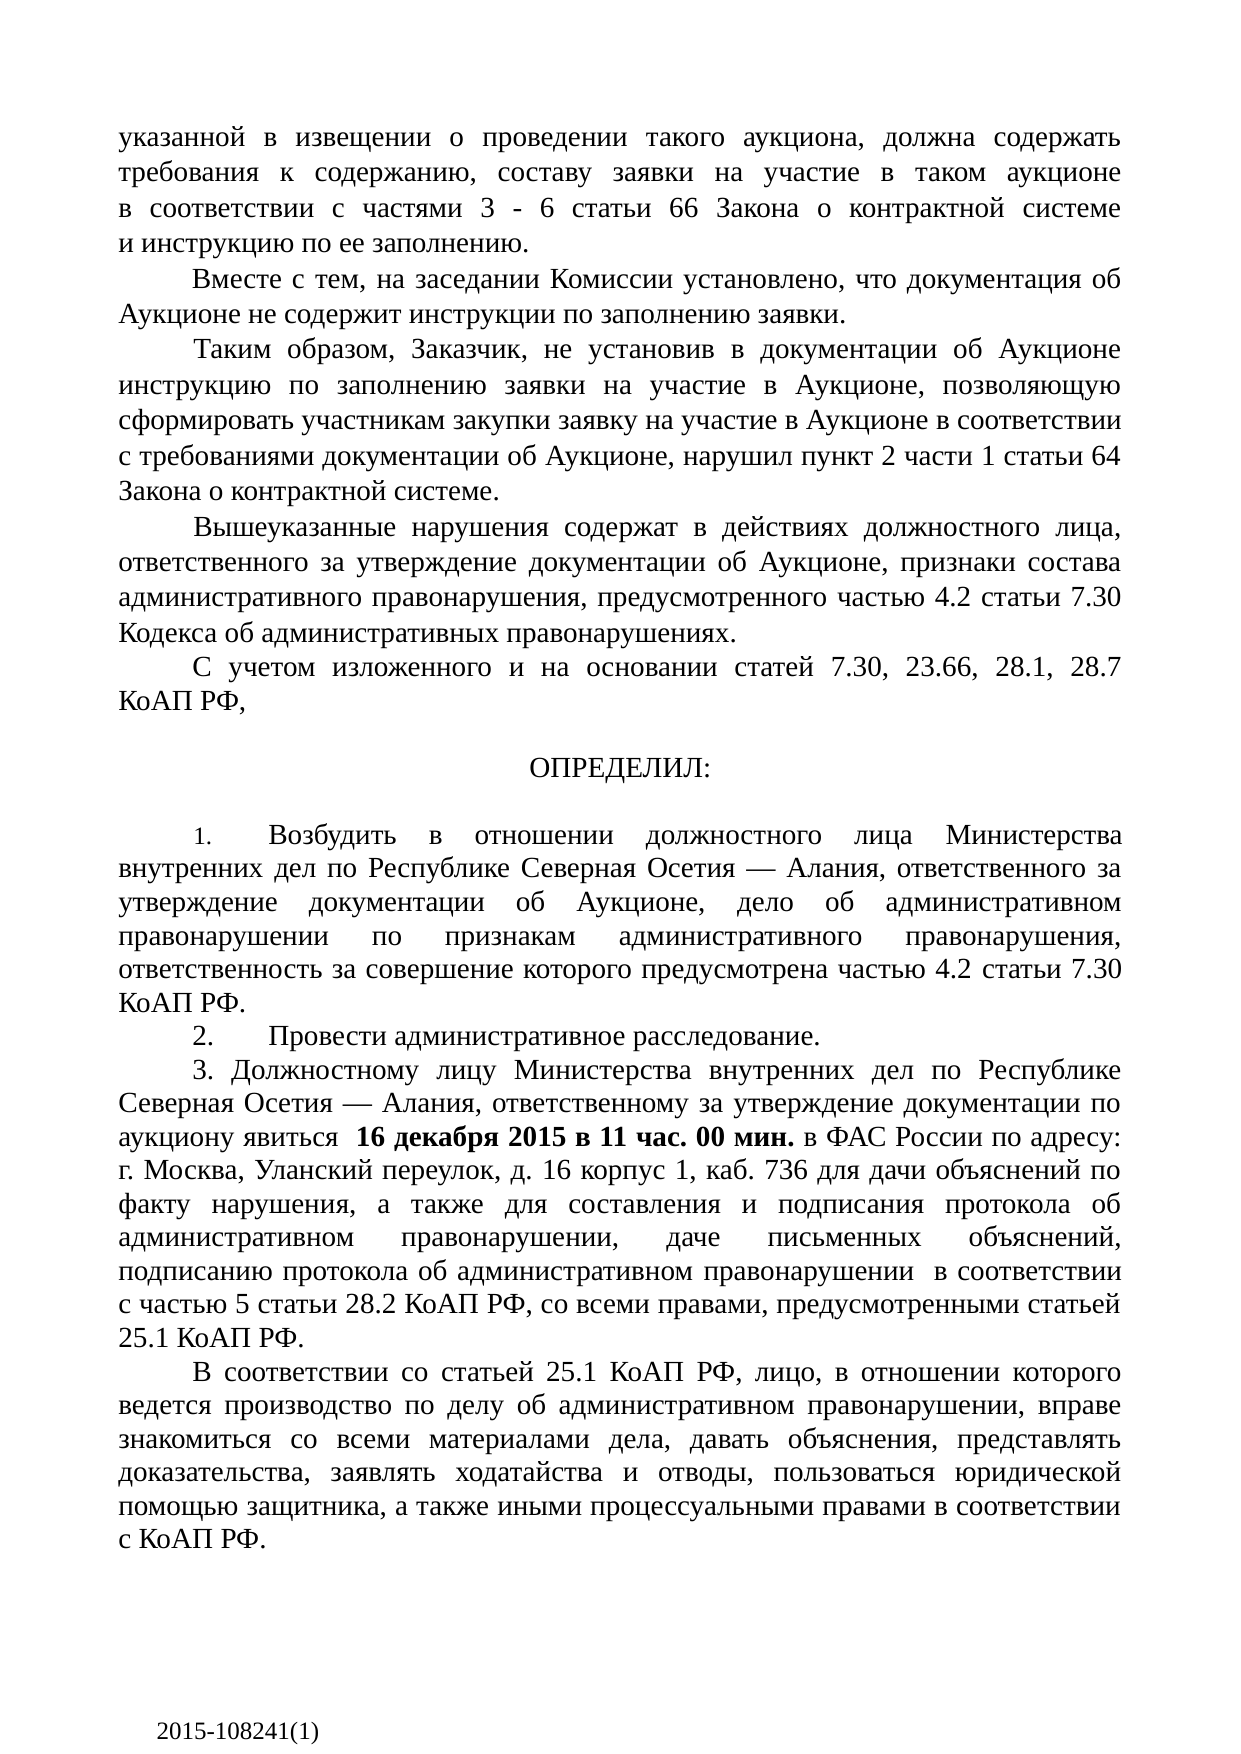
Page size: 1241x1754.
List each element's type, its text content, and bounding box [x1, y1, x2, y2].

text С учетом изложенного и на основании статей 7.30, 23.66, 28.1, 28.7 КоАП РФ, [118, 649, 1122, 716]
text Вышеуказанные нарушения содержат в действиях должностного лица, ответственного за утверждение документации об Аукционе, признаки состава административного правонарушения, предусмотренного частью 4.2 статьи 7.30 Кодекса об административных правонарушениях. [118, 508, 1122, 649]
list Возбудить в отношении должностного лица Министерства внутренних дел по Республике Северная Осетия — Алания, ответственного за утверждение документации об Аукционе, дело об административном правонарушении по признакам административного правонарушения, ответственность за совершение которого предусмотрена частью 4.2 статьи 7.30 КоАП РФ. [118, 817, 1122, 1018]
text Таким образом, Заказчик, не установив в документации об Аукционе инструкцию по заполнению заявки на участие в Аукционе, позволяющую сформировать участникам закупки заявку на участие в Аукционе в соответствии с требованиями документации об Аукционе, нарушил пункт 2 части 1 статьи 64 Закона о контрактной системе. [118, 331, 1122, 508]
text Вместе с тем, на заседании Комиссии установлено, что документация об Аукционе не содержит инструкции по заполнению заявки. [118, 260, 1122, 331]
text 3. Должностному лицу Министерства внутренних дел по Республике Северная Осетия — Алания, ответственному за утверждение документации по аукциону явиться 16 декабря 2015 в 11 час. 00 мин. в ФАС России по адресу: г. Москва, Уланский переулок, д. 16 корпус 1, каб. 736 для дачи объяснений по факту нарушения, а также для составления и подписания протокола об административном правонарушении, даче письменных объяснений, подписанию протокола об административном правонарушении в соответствии с частью 5 статьи 28.2 КоАП РФ, со всеми правами, предусмотренными статьей 25.1 КоАП РФ. [118, 1052, 1122, 1354]
list Провести административное расследование. [118, 1018, 1122, 1052]
text В соответствии со статьей 25.1 КоАП РФ, лицо, в отношении которого ведется производство по делу об административном правонарушении, вправе знакомиться со всеми материалами дела, давать объяснения, представлять доказательства, заявлять ходатайства и отводы, пользоваться юридической помощью защитника, а также иными процессуальными правами в соответствии с КоАП РФ. [118, 1354, 1122, 1555]
text ОПРЕДЕЛИЛ: [118, 750, 1122, 783]
text указанной в извещении о проведении такого аукциона, должна содержать требования к содержанию, составу заявки на участие в таком аукционе в соответствии с частями 3 - 6 статьи 66 Закона о контрактной системе и инструкцию по ее заполнению. [118, 118, 1122, 260]
